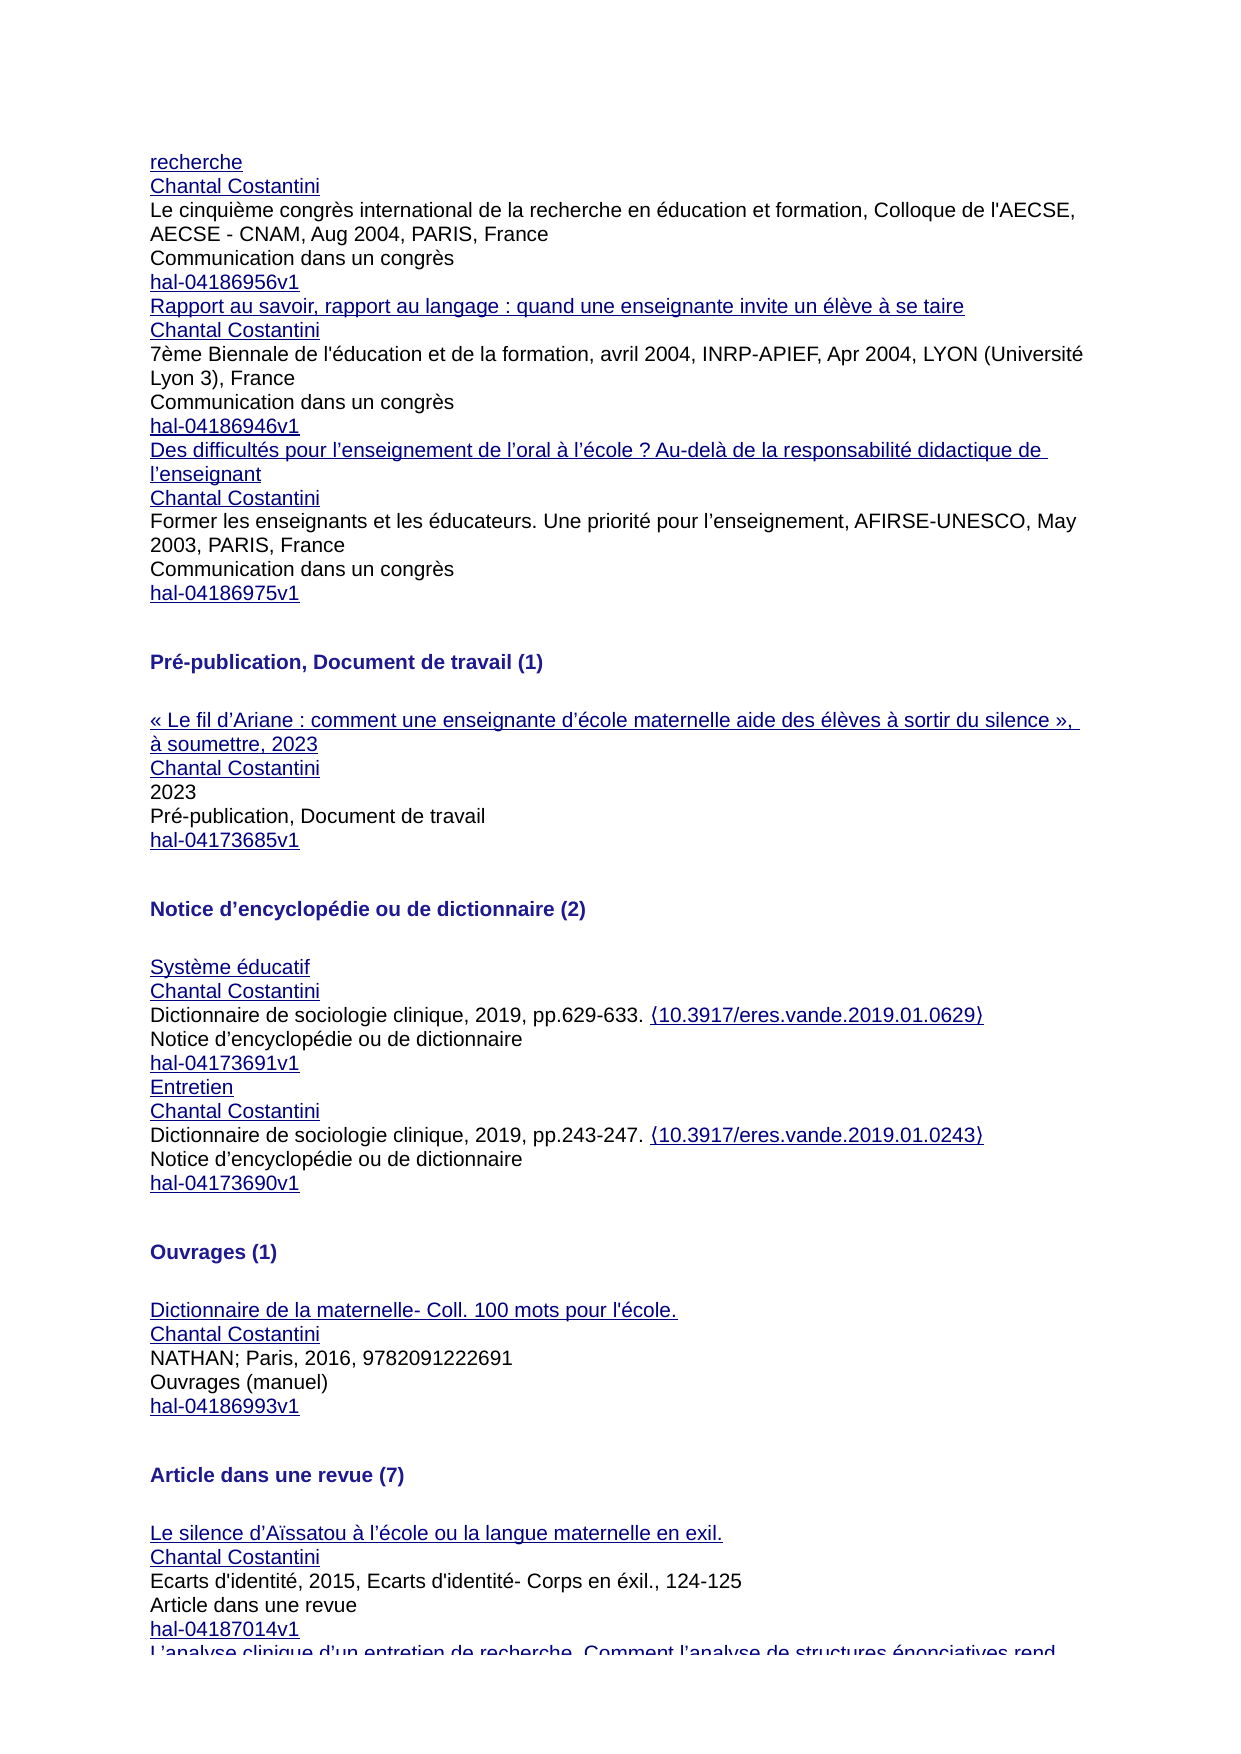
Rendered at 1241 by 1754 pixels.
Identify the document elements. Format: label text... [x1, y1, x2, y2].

table_cell Des difficultés pour l’enseignement de l’oral à l’école ? Au-delà de la responsabilité didactique de l’enseignant Chantal Costantini Former les enseignants et les éducateurs. Une priorité pour l’enseignement, AFIRSE-UNESCO, May 2003, PARIS, France Communication dans un congrès hal-04186975v1 [150, 438, 1090, 605]
table_header Système éducatif Chantal Costantini Dictionnaire de sociologie clinique, 2019, pp.629-633. ⟨10.3917/eres.vande.2019.01.0629⟩ Notice d’encyclopédie ou de dictionnaire hal-04173691v1 [150, 955, 1090, 1075]
table_header « Le fil d’Ariane : comment une enseignante d’école maternelle aide des élèves à sortir du silence », à soumettre, 2023 Chantal Costantini 2023 Pré-publication, Document de travail hal-04173685v1 [150, 708, 1090, 852]
subtitle Notice d’encyclopédie ou de dictionnaire (2) [150, 897, 1090, 921]
subtitle Article dans une revue (7) [150, 1462, 1090, 1486]
table_header Dictionnaire de la maternelle- Coll. 100 mots pour l'école. Chantal Costantini NATHAN; Paris, 2016, 9782091222691 Ouvrages (manuel) hal-04186993v1 [150, 1298, 1090, 1418]
table_header Le silence d’Aïssatou à l’école ou la langue maternelle en exil. Chantal Costantini Ecarts d'identité, 2015, Ecarts d'identité- Corps en éxil., 124-125 Article dans une revue hal-04187014v1 [150, 1521, 1090, 1641]
table_cell Entretien Chantal Costantini Dictionnaire de sociologie clinique, 2019, pp.243-247. ⟨10.3917/eres.vande.2019.01.0243⟩ Notice d’encyclopédie ou de dictionnaire hal-04173690v1 [150, 1075, 1090, 1195]
table_cell Rapport au savoir, rapport au langage : quand une enseignante invite un élève à se taire Chantal Costantini 7ème Biennale de l'éducation et de la formation, avril 2004, INRP-APIEF, Apr 2004, LYON (Université Lyon 3), France Communication dans un congrès hal-04186946v1 [150, 294, 1090, 437]
subtitle Ouvrages (1) [150, 1239, 1090, 1263]
table_cell recherche Chantal Costantini Le cinquième congrès international de la recherche en éducation et formation, Colloque de l'AECSE, AECSE - CNAM, Aug 2004, PARIS, France Communication dans un congrès hal-04186956v1 [150, 150, 1090, 294]
table_cell L’analyse clinique d’un entretien de recherche. Comment l’analyse de structures énonciatives rend [150, 1641, 1090, 1655]
subtitle Pré-publication, Document de travail (1) [150, 650, 1090, 674]
